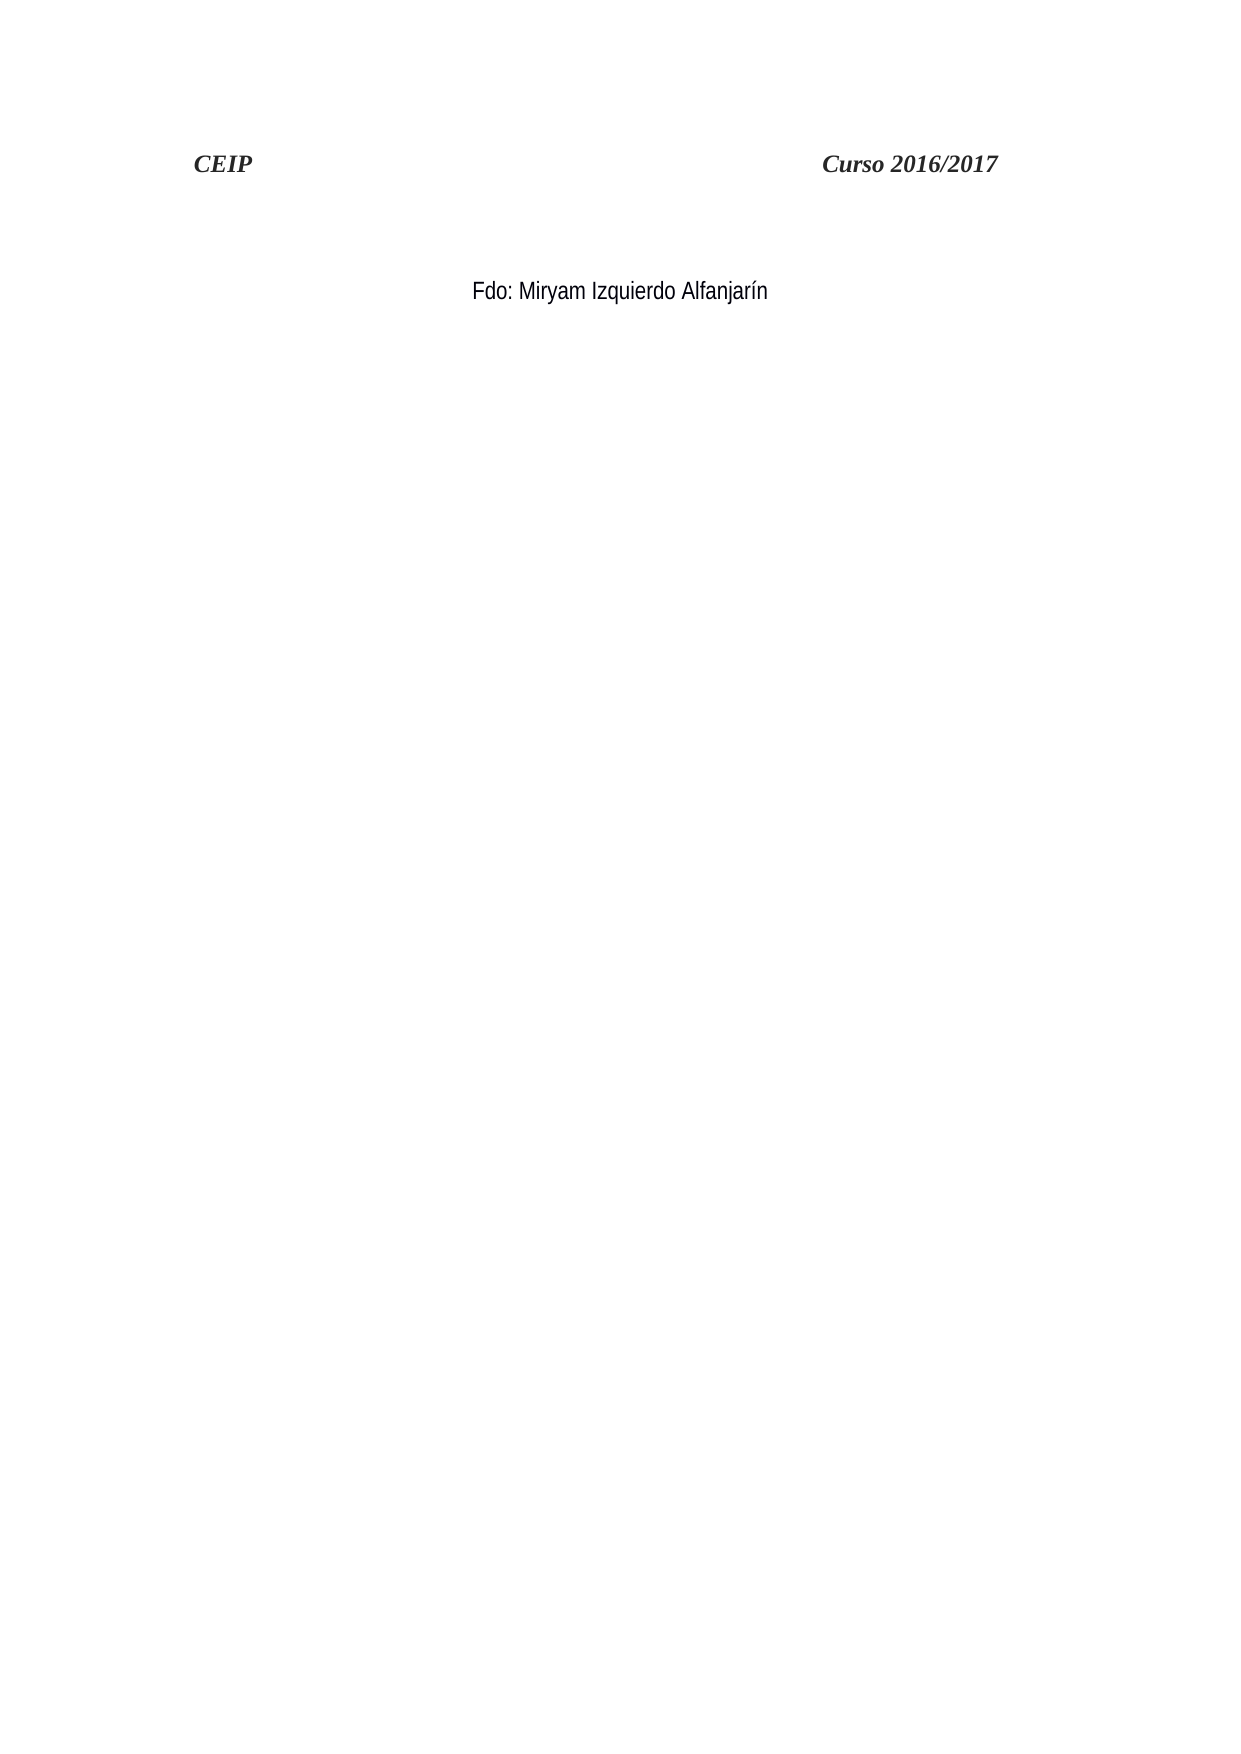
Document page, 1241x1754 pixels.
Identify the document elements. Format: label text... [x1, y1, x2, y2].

text Fdo: Miryam Izquierdo Alfanjarín [187, 276, 1053, 305]
